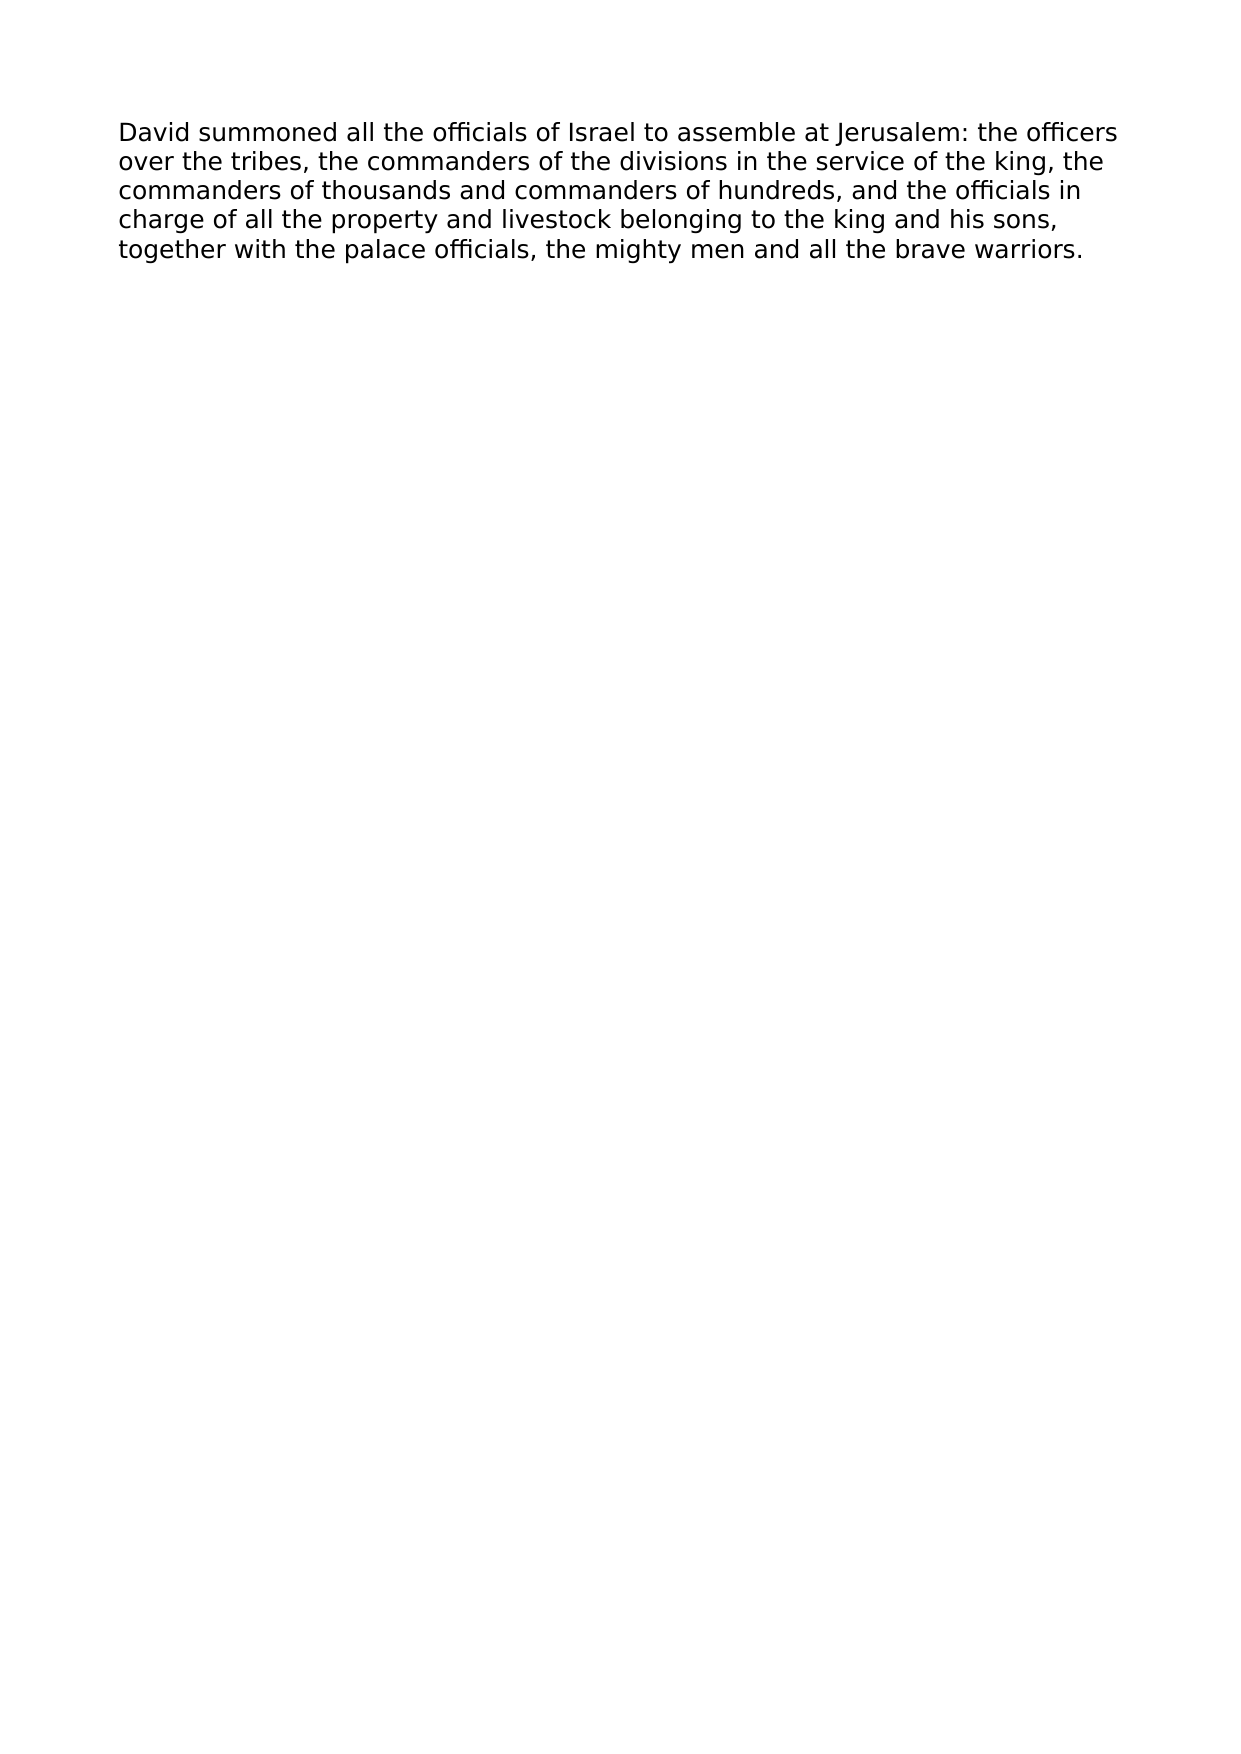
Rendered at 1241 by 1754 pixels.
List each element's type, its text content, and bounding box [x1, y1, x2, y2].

text David summoned all the officials of Israel to assemble at Jerusalem: the officers over the tribes, the commanders of the divisions in the service of the king, the commanders of thousands and commanders of hundreds, and the officials in charge of all the property and livestock belonging to the king and his sons, together with the palace officials, the mighty men and all the brave warriors. [118, 118, 1122, 264]
